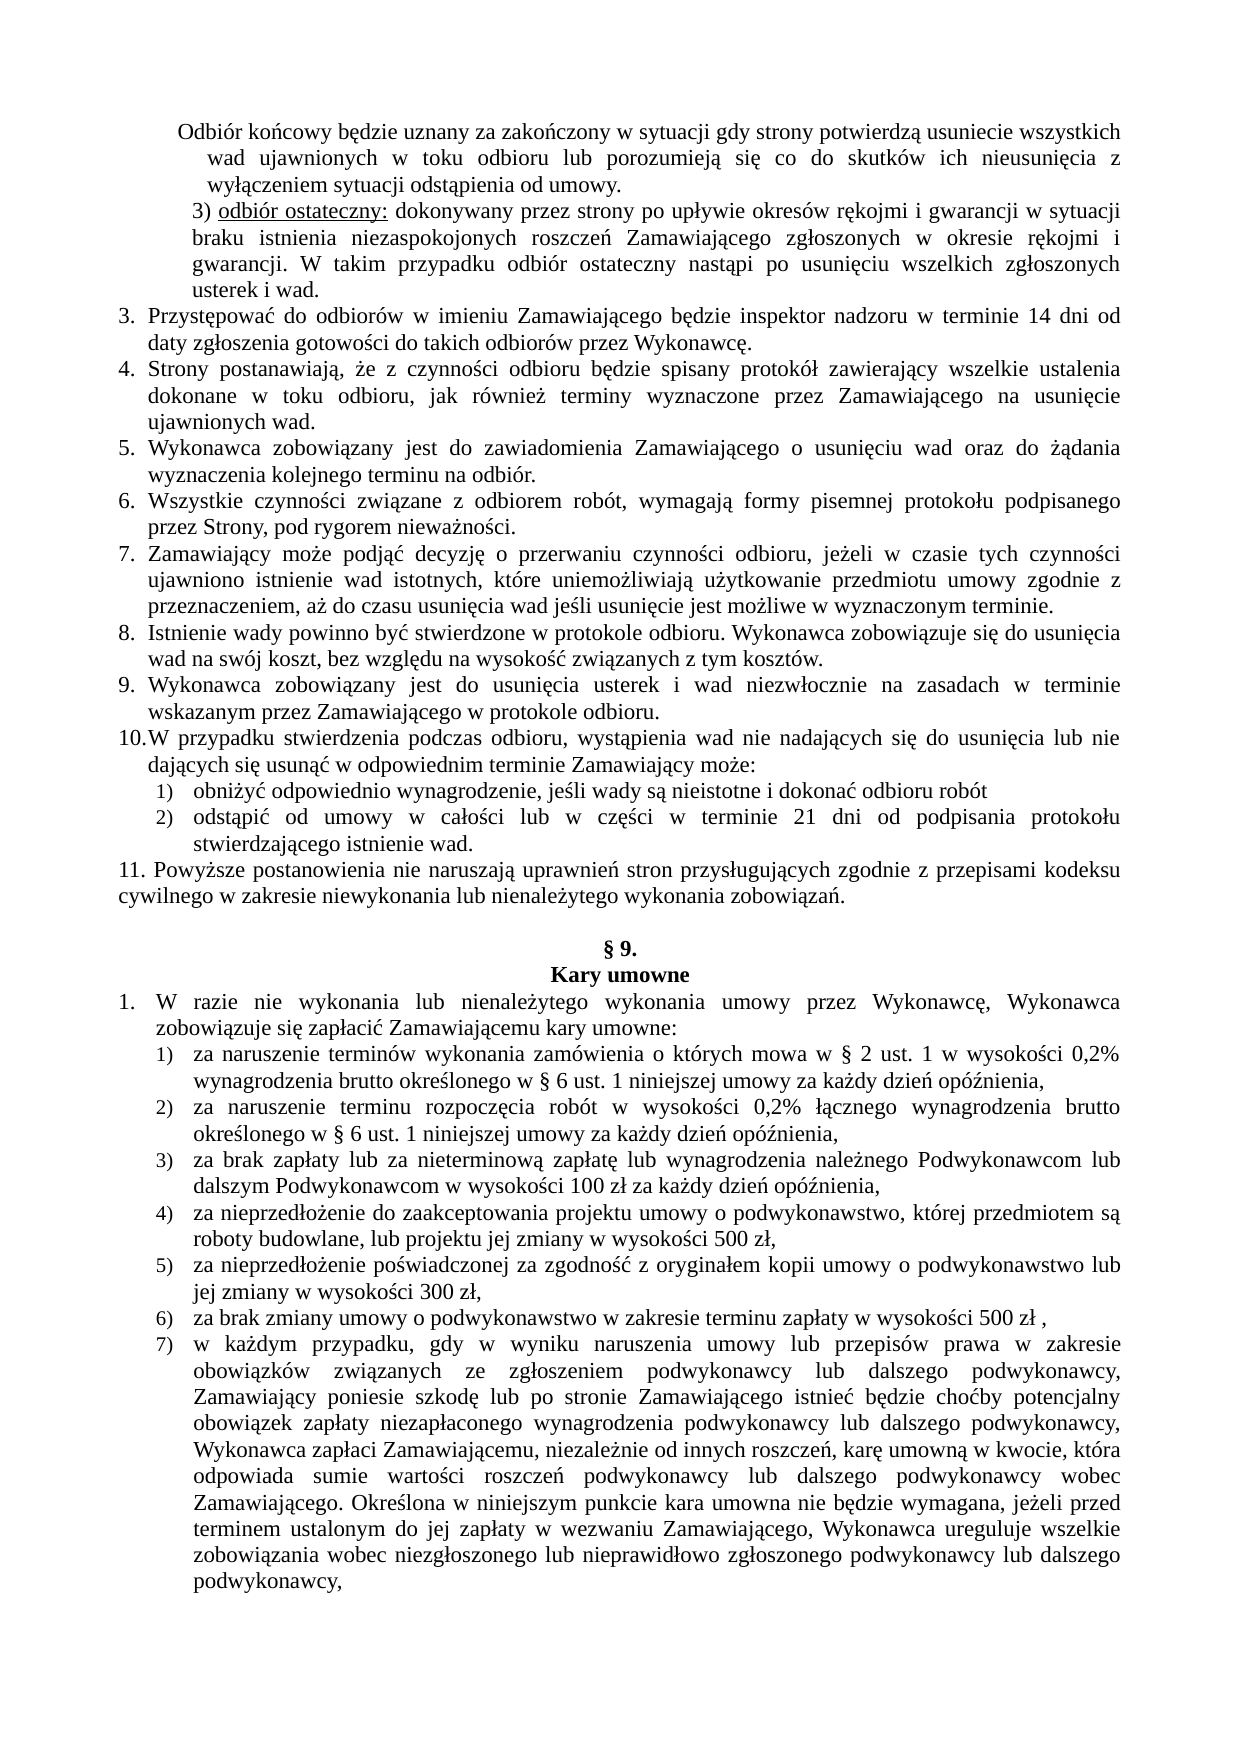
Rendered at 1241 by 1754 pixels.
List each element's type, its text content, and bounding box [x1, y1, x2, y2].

text § 9. [118, 935, 1122, 961]
list w każdym przypadku, gdy w wyniku naruszenia umowy lub przepisów prawa w zakresie obowiązków związanych ze zgłoszeniem podwykonawcy lub dalszego podwykonawcy, Zamawiający poniesie szkodę lub po stronie Zamawiającego istnieć będzie choćby potencjalny obowiązek zapłaty niezapłaconego wynagrodzenia podwykonawcy lub dalszego podwykonawcy, Wykonawca zapłaci Zamawiającemu, niezależnie od innych roszczeń, karę umowną w kwocie, która odpowiada sumie wartości roszczeń podwykonawcy lub dalszego podwykonawcy wobec Zamawiającego. Określona w niniejszym punkcie kara umowna nie będzie wymagana, jeżeli przed terminem ustalonym do jej zapłaty w wezwaniu Zamawiającego, Wykonawca ureguluje wszelkie zobowiązania wobec niezgłoszonego lub nieprawidłowo zgłoszonego podwykonawcy lub dalszego podwykonawcy, [156, 1330, 1122, 1594]
list za brak zapłaty lub za nieterminową zapłatę lub wynagrodzenia należnego Podwykonawcom lub dalszym Podwykonawcom w wysokości 100 zł za każdy dzień opóźnienia, [156, 1146, 1122, 1199]
text Odbiór końcowy będzie uznany za zakończony w sytuacji gdy strony potwierdzą usuniecie wszystkich wad ujawnionych w toku odbioru lub porozumieją się co do skutków ich nieusunięcia z wyłączeniem sytuacji odstąpienia od umowy. [177, 118, 1122, 197]
list Istnienie wady powinno być stwierdzone w protokole odbioru. Wykonawca zobowiązuje się do usunięcia wad na swój koszt, bez względu na wysokość związanych z tym kosztów. [118, 619, 1122, 672]
list za naruszenie terminu rozpoczęcia robót w wysokości 0,2% łącznego wynagrodzenia brutto określonego w § 6 ust. 1 niniejszej umowy za każdy dzień opóźnienia, [156, 1093, 1122, 1146]
list Wykonawca zobowiązany jest do usunięcia usterek i wad niezwłocznie na zasadach w terminie wskazanym przez Zamawiającego w protokole odbioru. [118, 672, 1122, 724]
text 11. Powyższe postanowienia nie naruszają uprawnień stron przysługujących zgodnie z przepisami kodeksu cywilnego w zakresie niewykonania lub nienależytego wykonania zobowiązań. [118, 856, 1122, 909]
list Zamawiający może podjąć decyzję o przerwaniu czynności odbioru, jeżeli w czasie tych czynności ujawniono istnienie wad istotnych, które uniemożliwiają użytkowanie przedmiotu umowy zgodnie z przeznaczeniem, aż do czasu usunięcia wad jeśli usunięcie jest możliwe w wyznaczonym terminie. [118, 540, 1122, 619]
list obniżyć odpowiednio wynagrodzenie, jeśli wady są nieistotne i dokonać odbioru robót [156, 777, 1122, 803]
list W przypadku stwierdzenia podczas odbioru, wystąpienia wad nie nadających się do usunięcia lub nie dających się usunąć w odpowiednim terminie Zamawiający może: [118, 724, 1122, 777]
list Strony postanawiają, że z czynności odbioru będzie spisany protokół zawierający wszelkie ustalenia dokonane w toku odbioru, jak również terminy wyznaczone przez Zamawiającego na usunięcie ujawnionych wad. [118, 355, 1122, 434]
list odstąpić od umowy w całości lub w części w terminie 21 dni od podpisania protokołu stwierdzającego istnienie wad. [156, 803, 1122, 856]
list 3) odbiór ostateczny: dokonywany przez strony po upływie okresów rękojmi i gwarancji w sytuacji braku istnienia niezaspokojonych roszczeń Zamawiającego zgłoszonych w okresie rękojmi i gwarancji. W takim przypadku odbiór ostateczny nastąpi po usunięciu wszelkich zgłoszonych usterek i wad. [192, 197, 1122, 303]
list za nieprzedłożenie poświadczonej za zgodność z oryginałem kopii umowy o podwykonawstwo lub jej zmiany w wysokości 300 zł, [156, 1251, 1122, 1304]
list Wykonawca zobowiązany jest do zawiadomienia Zamawiającego o usunięciu wad oraz do żądania wyznaczenia kolejnego terminu na odbiór. [118, 434, 1122, 487]
list Przystępować do odbiorów w imieniu Zamawiającego będzie inspektor nadzoru w terminie 14 dni od daty zgłoszenia gotowości do takich odbiorów przez Wykonawcę. [118, 303, 1122, 355]
text Kary umowne [118, 961, 1122, 988]
list W razie nie wykonania lub nienależytego wykonania umowy przez Wykonawcę, Wykonawca zobowiązuje się zapłacić Zamawiającemu kary umowne: [118, 988, 1122, 1041]
list za nieprzedłożenie do zaakceptowania projektu umowy o podwykonawstwo, której przedmiotem są roboty budowlane, lub projektu jej zmiany w wysokości 500 zł, [156, 1199, 1122, 1251]
list za brak zmiany umowy o podwykonawstwo w zakresie terminu zapłaty w wysokości 500 zł , [156, 1304, 1122, 1330]
list za naruszenie terminów wykonania zamówienia o których mowa w § 2 ust. 1 w wysokości 0,2% wynagrodzenia brutto określonego w § 6 ust. 1 niniejszej umowy za każdy dzień opóźnienia, [156, 1041, 1122, 1093]
list Wszystkie czynności związane z odbiorem robót, wymagają formy pisemnej protokołu podpisanego przez Strony, pod rygorem nieważności. [118, 487, 1122, 540]
